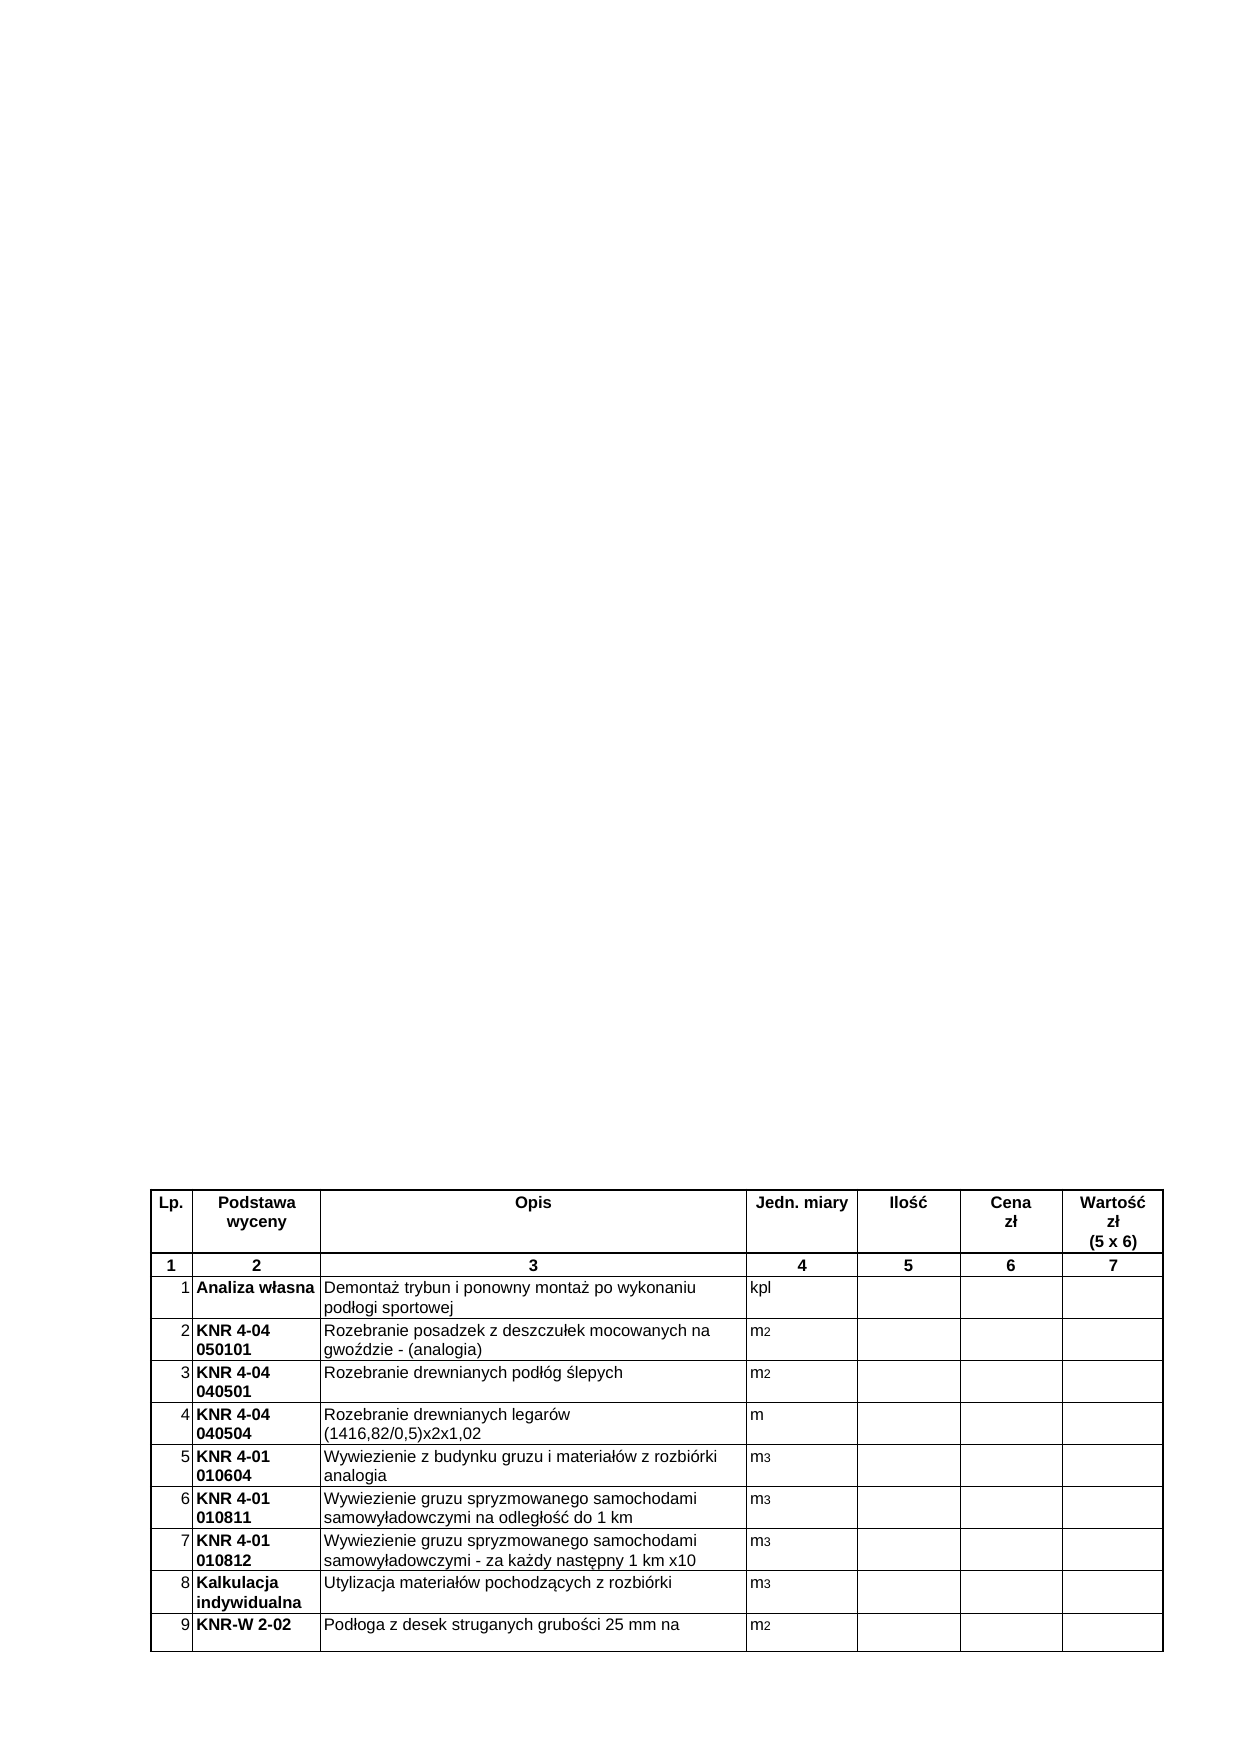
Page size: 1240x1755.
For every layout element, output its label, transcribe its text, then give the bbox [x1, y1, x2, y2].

table_header Lp. [152, 1191, 192, 1252]
table_cell [858, 1571, 960, 1612]
table_header Wartość zł (5 x 6) [1063, 1191, 1162, 1252]
table_cell 9 [152, 1614, 192, 1651]
table_cell Utylizacja materiałów pochodzących z rozbiórki [321, 1571, 746, 1612]
table_cell KNR 4-04 040501 [193, 1361, 320, 1402]
table_cell KNR 4-01 010604 [193, 1445, 320, 1486]
table_cell 3 [321, 1254, 746, 1276]
table_cell 2 [152, 1319, 192, 1360]
table_cell 2 [193, 1254, 320, 1276]
table_cell Demontaż trybun i ponowny montaż po wykonaniu podłogi sportowej [321, 1277, 746, 1318]
table_cell [858, 1319, 960, 1360]
table_cell m3 [747, 1529, 857, 1570]
table_cell [961, 1529, 1062, 1570]
table_cell [1063, 1487, 1162, 1528]
table_cell [858, 1487, 960, 1528]
table_cell m2 [747, 1361, 857, 1402]
table_cell [858, 1403, 960, 1444]
table_cell [961, 1571, 1062, 1612]
table_cell [961, 1277, 1062, 1318]
table_cell 1 [152, 1277, 192, 1318]
table_cell 1 [152, 1254, 192, 1276]
table_cell [961, 1361, 1062, 1402]
table_cell 5 [858, 1254, 960, 1276]
table_cell Rozebranie drewnianych podłóg ślepych [321, 1361, 746, 1402]
table_cell [961, 1614, 1062, 1651]
table_cell KNR 4-04 040504 [193, 1403, 320, 1444]
table_cell 3 [152, 1361, 192, 1402]
table_header Podstawa wyceny [193, 1191, 320, 1252]
table_cell m3 [747, 1487, 857, 1528]
table_cell m3 [747, 1445, 857, 1486]
table_cell m2 [747, 1319, 857, 1360]
table_cell KNR 4-04 050101 [193, 1319, 320, 1360]
table_cell kpl [747, 1277, 857, 1318]
table_cell [961, 1445, 1062, 1486]
table_cell Wywiezienie z budynku gruzu i materiałów z rozbiórki analogia [321, 1445, 746, 1486]
table_cell [1063, 1319, 1162, 1360]
table_cell [1063, 1403, 1162, 1444]
table_cell [961, 1319, 1062, 1360]
table_cell Rozebranie drewnianych legarów (1416,82/0,5)x2x1,02 [321, 1403, 746, 1444]
table_cell [858, 1277, 960, 1318]
table_cell m2 [747, 1614, 857, 1651]
table_header Opis [321, 1191, 746, 1252]
table_cell Wywiezienie gruzu spryzmowanego samochodami samowyładowczymi - za każdy następny 1 km x10 [321, 1529, 746, 1570]
table_cell [961, 1487, 1062, 1528]
table_cell Rozebranie posadzek z deszczułek mocowanych na gwoździe - (analogia) [321, 1319, 746, 1360]
table_cell 6 [961, 1254, 1062, 1276]
table_cell [1063, 1614, 1162, 1651]
table_header Ilość [858, 1191, 960, 1252]
table_cell [858, 1614, 960, 1651]
table_header Cena zł [961, 1191, 1062, 1252]
table_cell [1063, 1571, 1162, 1612]
table_cell Analiza własna [193, 1277, 320, 1318]
table_cell 7 [152, 1529, 192, 1570]
table_cell [858, 1445, 960, 1486]
table_cell [1063, 1445, 1162, 1486]
table_cell 7 [1063, 1254, 1162, 1276]
table_cell Wywiezienie gruzu spryzmowanego samochodami samowyładowczymi na odległość do 1 km [321, 1487, 746, 1528]
table_cell KNR 4-01 010812 [193, 1529, 320, 1570]
table_cell m [747, 1403, 857, 1444]
table_cell [858, 1529, 960, 1570]
table_cell [1063, 1361, 1162, 1402]
table_cell Kalkulacja indywidualna [193, 1571, 320, 1612]
table_cell [1063, 1277, 1162, 1318]
table_cell 6 [152, 1487, 192, 1528]
table_cell 4 [152, 1403, 192, 1444]
table_cell [858, 1361, 960, 1402]
table_cell KNR 4-01 010811 [193, 1487, 320, 1528]
table_cell Podłoga z desek struganych grubości 25 mm na [321, 1614, 746, 1651]
table_cell KNR-W 2-02 [193, 1614, 320, 1651]
table_cell 4 [747, 1254, 857, 1276]
table_header Jedn. miary [747, 1191, 857, 1252]
table_cell 8 [152, 1571, 192, 1612]
table_cell m3 [747, 1571, 857, 1612]
table_cell 5 [152, 1445, 192, 1486]
table_cell [1063, 1529, 1162, 1570]
table_cell [961, 1403, 1062, 1444]
